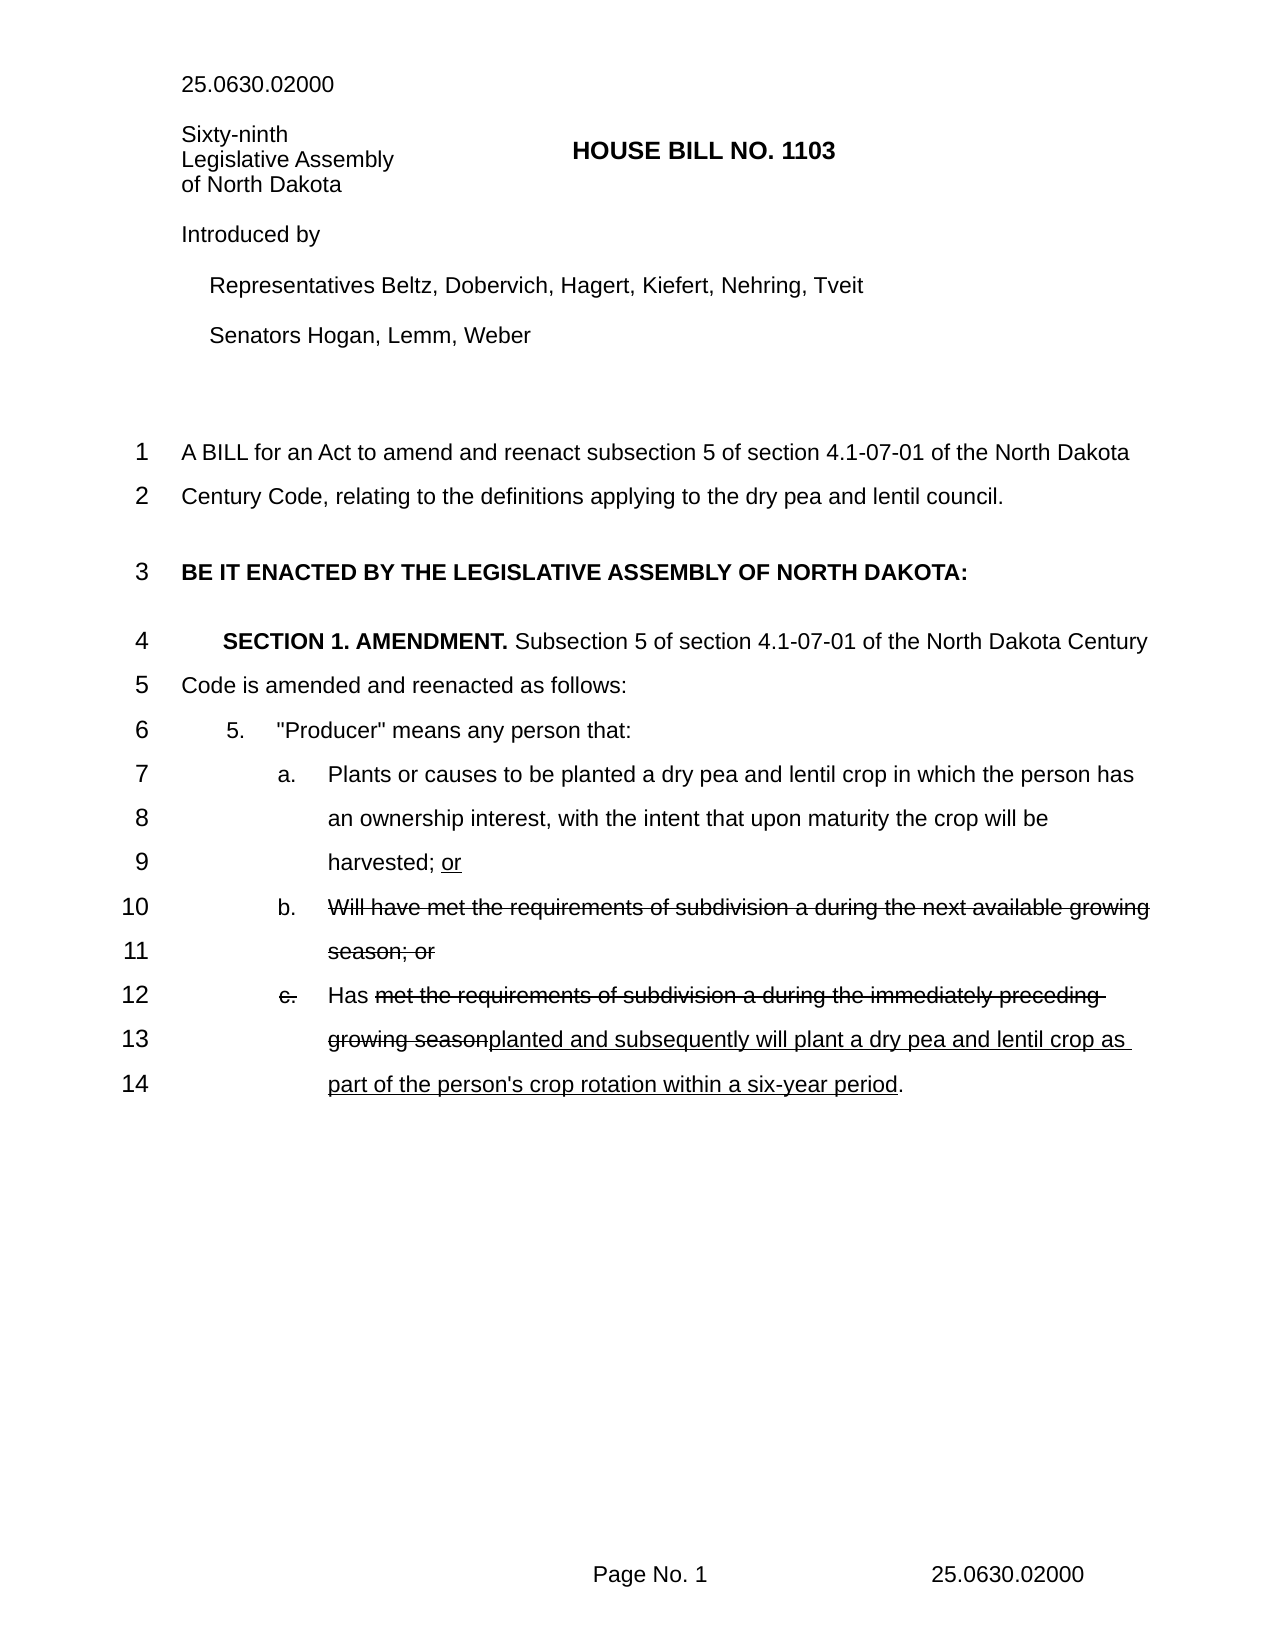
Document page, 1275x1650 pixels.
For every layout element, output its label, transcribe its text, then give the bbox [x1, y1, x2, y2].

text Representatives Beltz, Dobervich, Hagert, Kiefert, Nehring, Tveit [209, 275, 1154, 298]
text b. Will have met the requirements of subdivision a during the next available growing season; or [181, 880, 1154, 968]
text 5. "Producer" means any person that: [181, 703, 1154, 747]
title BILL NO. [565, 136, 836, 165]
text a. Plants or causes to be planted a dry pea and lentil crop in which the person has an ownership interest, with the intent that upon maturity the crop will be harvested; or [181, 747, 1154, 880]
text Senators Hogan, Lemm, Weber [209, 325, 1154, 348]
text . [181, 73, 1154, 133]
text of North Dakota [181, 173, 1154, 198]
text Introduced by [181, 223, 1154, 248]
text SECTION 1. AMENDMENT. Subsection 5 of section 4.1‑07‑01 of the North Dakota Century Code is amended and reenacted as follows: [181, 614, 1154, 703]
text c. Has met the requirements of subdivision a during the immediately preceding growing seasonplanted and subsequently will plant a dry pea and lentil crop as part of the person's crop rotation within a six‑year period. [181, 968, 1154, 1101]
title A BILL for an Act to amend and reenact subsection 5 of section 4.1‑07‑01 of the North Dakota Century Code, relating to the definitions applying to the dry pea and lentil council. [181, 425, 1154, 513]
text BE IT ENACTED BY THE LEGISLATIVE ASSEMBLY OF NORTH DAKOTA: [181, 545, 1154, 589]
text Legislative Assembly [181, 148, 1154, 173]
